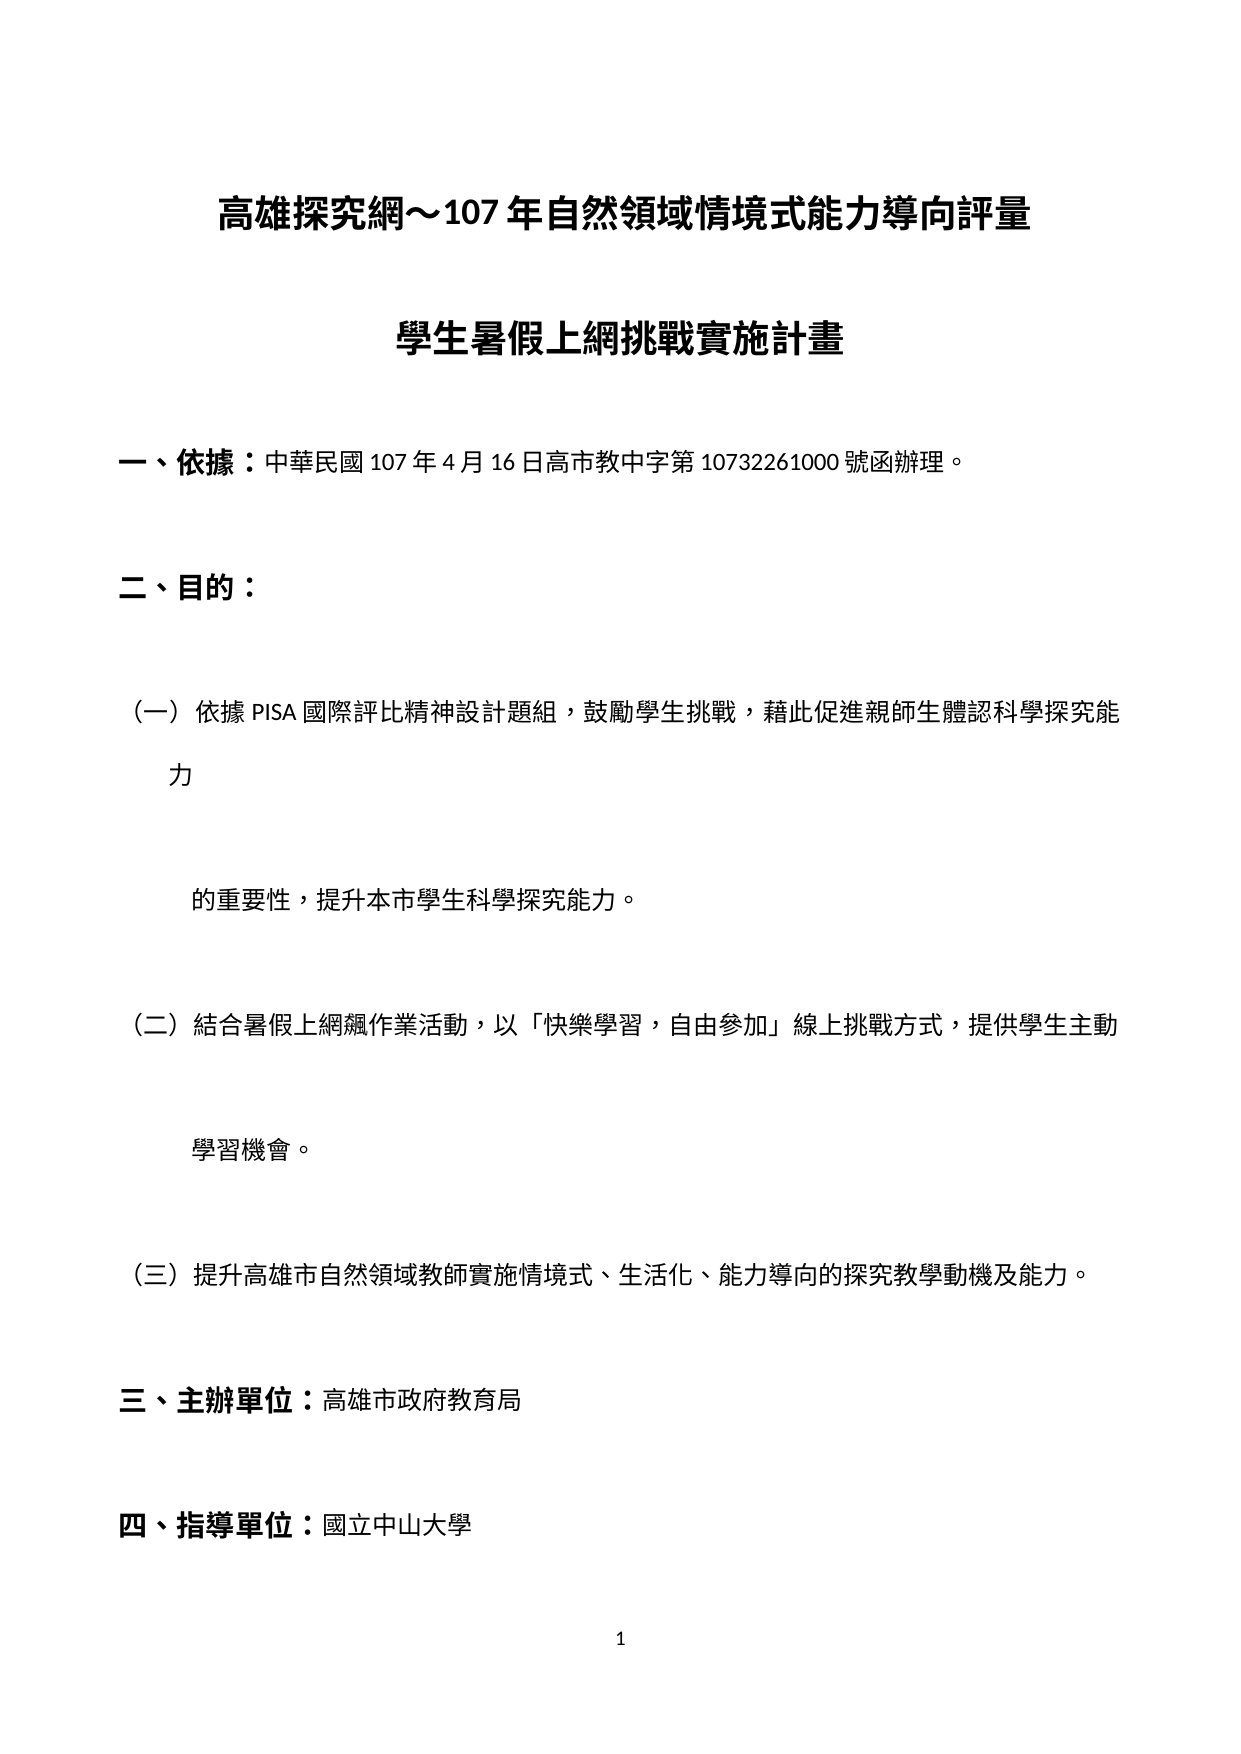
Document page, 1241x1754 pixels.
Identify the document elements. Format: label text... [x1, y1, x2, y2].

text （二）結合暑假上網飆作業活動，以「快樂學習，自由參加」線上挑戰方式，提供學生主動 [118, 982, 1122, 1044]
text 三、主辦單位：高雄市政府教育局 [118, 1357, 1122, 1419]
text 高雄探究網～107年自然領域情境式能力導向評量 [118, 169, 1122, 232]
text 學習機會。 [118, 1107, 1122, 1169]
text （一）依據PISA國際評比精神設計題組，鼓勵學生挑戰，藉此促進親師生體認科學探究能力 [118, 669, 1122, 794]
text 四、指導單位：國立中山大學 [118, 1482, 1122, 1544]
text 的重要性，提升本市學生科學探究能力。 [118, 857, 1122, 919]
text 學生暑假上網挑戰實施計畫 [118, 294, 1122, 357]
text （三）提升高雄市自然領域教師實施情境式、生活化、能力導向的探究教學動機及能力。 [118, 1232, 1122, 1294]
text 一、依據：中華民國107年4月16日高市教中字第10732261000號函辦理。 [118, 419, 1122, 482]
text 二、目的： [118, 544, 1122, 607]
